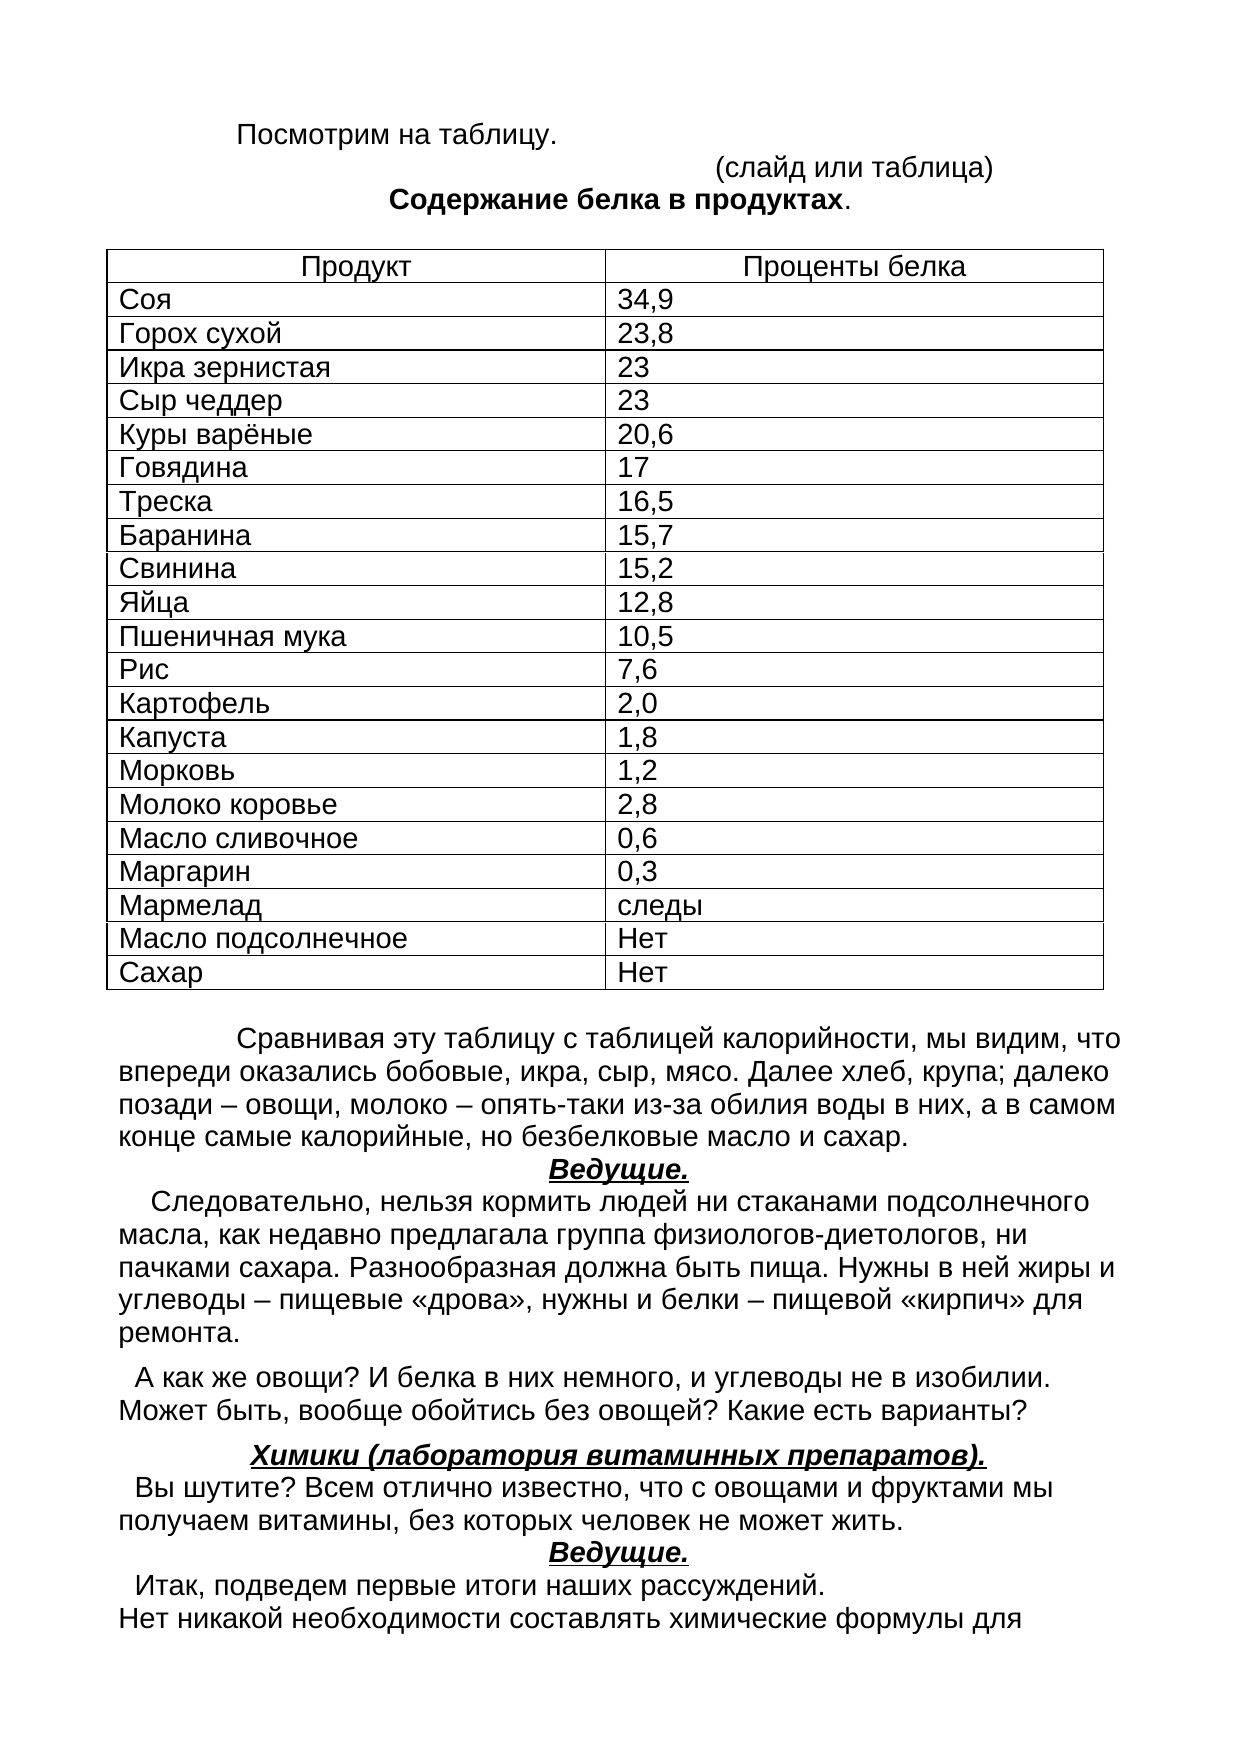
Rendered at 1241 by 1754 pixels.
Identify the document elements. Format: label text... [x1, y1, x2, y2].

table_cell Треска [108, 485, 605, 518]
table_cell Рис [108, 653, 605, 686]
text Следовательно, нельзя кормить людей ни стаканами подсолнечного масла, как недавно предлагала группа физиологов-диетологов, ни пачками сахара. Разнообразная должна быть пища. Нужны в ней жиры и углеводы – пищевые «дрова», нужны и белки – пищевой «кирпич» для ремонта. [118, 1185, 1122, 1348]
table_cell Морковь [108, 754, 605, 787]
table_cell Молоко коровье [108, 788, 605, 821]
table_cell 2,8 [606, 788, 1103, 821]
table_cell Нет [606, 923, 1103, 955]
table_cell Сахар [108, 956, 605, 989]
table_header Проценты белка [606, 250, 1103, 282]
table_cell 23 [606, 384, 1103, 417]
table_cell 1,8 [606, 721, 1103, 753]
table_cell 7,6 [606, 653, 1103, 686]
table_cell Яйца [108, 586, 605, 619]
table_cell Пшеничная мука [108, 620, 605, 652]
text Сравнивая эту таблицу с таблицей калорийности, мы видим, что впереди оказались бобовые, икра, сыр, мясо. Далее хлеб, крупа; далеко позади – овощи, молоко – опять-таки из-за обилия воды в них, а в самом конце самые калорийные, но безбелковые масло и сахар. [118, 1022, 1122, 1153]
text Нет никакой необходимости составлять химические формулы для [118, 1602, 1122, 1634]
table_cell 0,3 [606, 855, 1103, 888]
table_cell Мармелад [108, 889, 605, 921]
table_cell 10,5 [606, 620, 1103, 652]
table_cell Свинина [108, 553, 605, 585]
table_cell 16,5 [606, 485, 1103, 518]
table_cell Икра зернистая [108, 351, 605, 383]
table_cell 15,7 [606, 519, 1103, 551]
table_cell 20,6 [606, 418, 1103, 450]
text Вы шутите? Всем отлично известно, что с овощами и фруктами мы получаем витамины, без которых человек не может жить. [118, 1471, 1122, 1536]
table_cell Баранина [108, 519, 605, 551]
table_cell 23,8 [606, 317, 1103, 349]
table_cell 17 [606, 451, 1103, 484]
table_cell Масло подсолнечное [108, 923, 605, 955]
text Ведущие. [118, 1536, 1122, 1569]
table_cell Масло сливочное [108, 822, 605, 854]
text Посмотрим на таблицу. [118, 118, 1122, 151]
table_cell Куры варёные [108, 418, 605, 450]
table_header Продукт [108, 250, 605, 282]
table_cell Сыр чеддер [108, 384, 605, 417]
table_cell 15,2 [606, 553, 1103, 585]
text (слайд или таблица) [118, 151, 1122, 183]
table_cell Капуста [108, 721, 605, 753]
table_cell 0,6 [606, 822, 1103, 854]
table_cell 1,2 [606, 754, 1103, 787]
table_cell 12,8 [606, 586, 1103, 619]
table_cell 23 [606, 351, 1103, 383]
text Содержание белка в продуктах. [118, 183, 1122, 216]
table_cell Нет [606, 956, 1103, 989]
table_cell 2,0 [606, 687, 1103, 719]
table_cell Соя [108, 283, 605, 316]
table_cell Говядина [108, 451, 605, 484]
text Химики (лаборатория витаминных препаратов). [118, 1439, 1122, 1471]
table_cell Горох сухой [108, 317, 605, 349]
table_cell 34,9 [606, 283, 1103, 316]
text Ведущие. [118, 1153, 1122, 1185]
table_cell Картофель [108, 687, 605, 719]
table_cell Маргарин [108, 855, 605, 888]
table_cell следы [606, 889, 1103, 921]
text Итак, подведем первые итоги наших рассуждений. [118, 1569, 1122, 1602]
text А как же овощи? И белка в них немного, и углеводы не в изобилии. Может быть, вообще обойтись без овощей? Какие есть варианты? [118, 1361, 1122, 1426]
